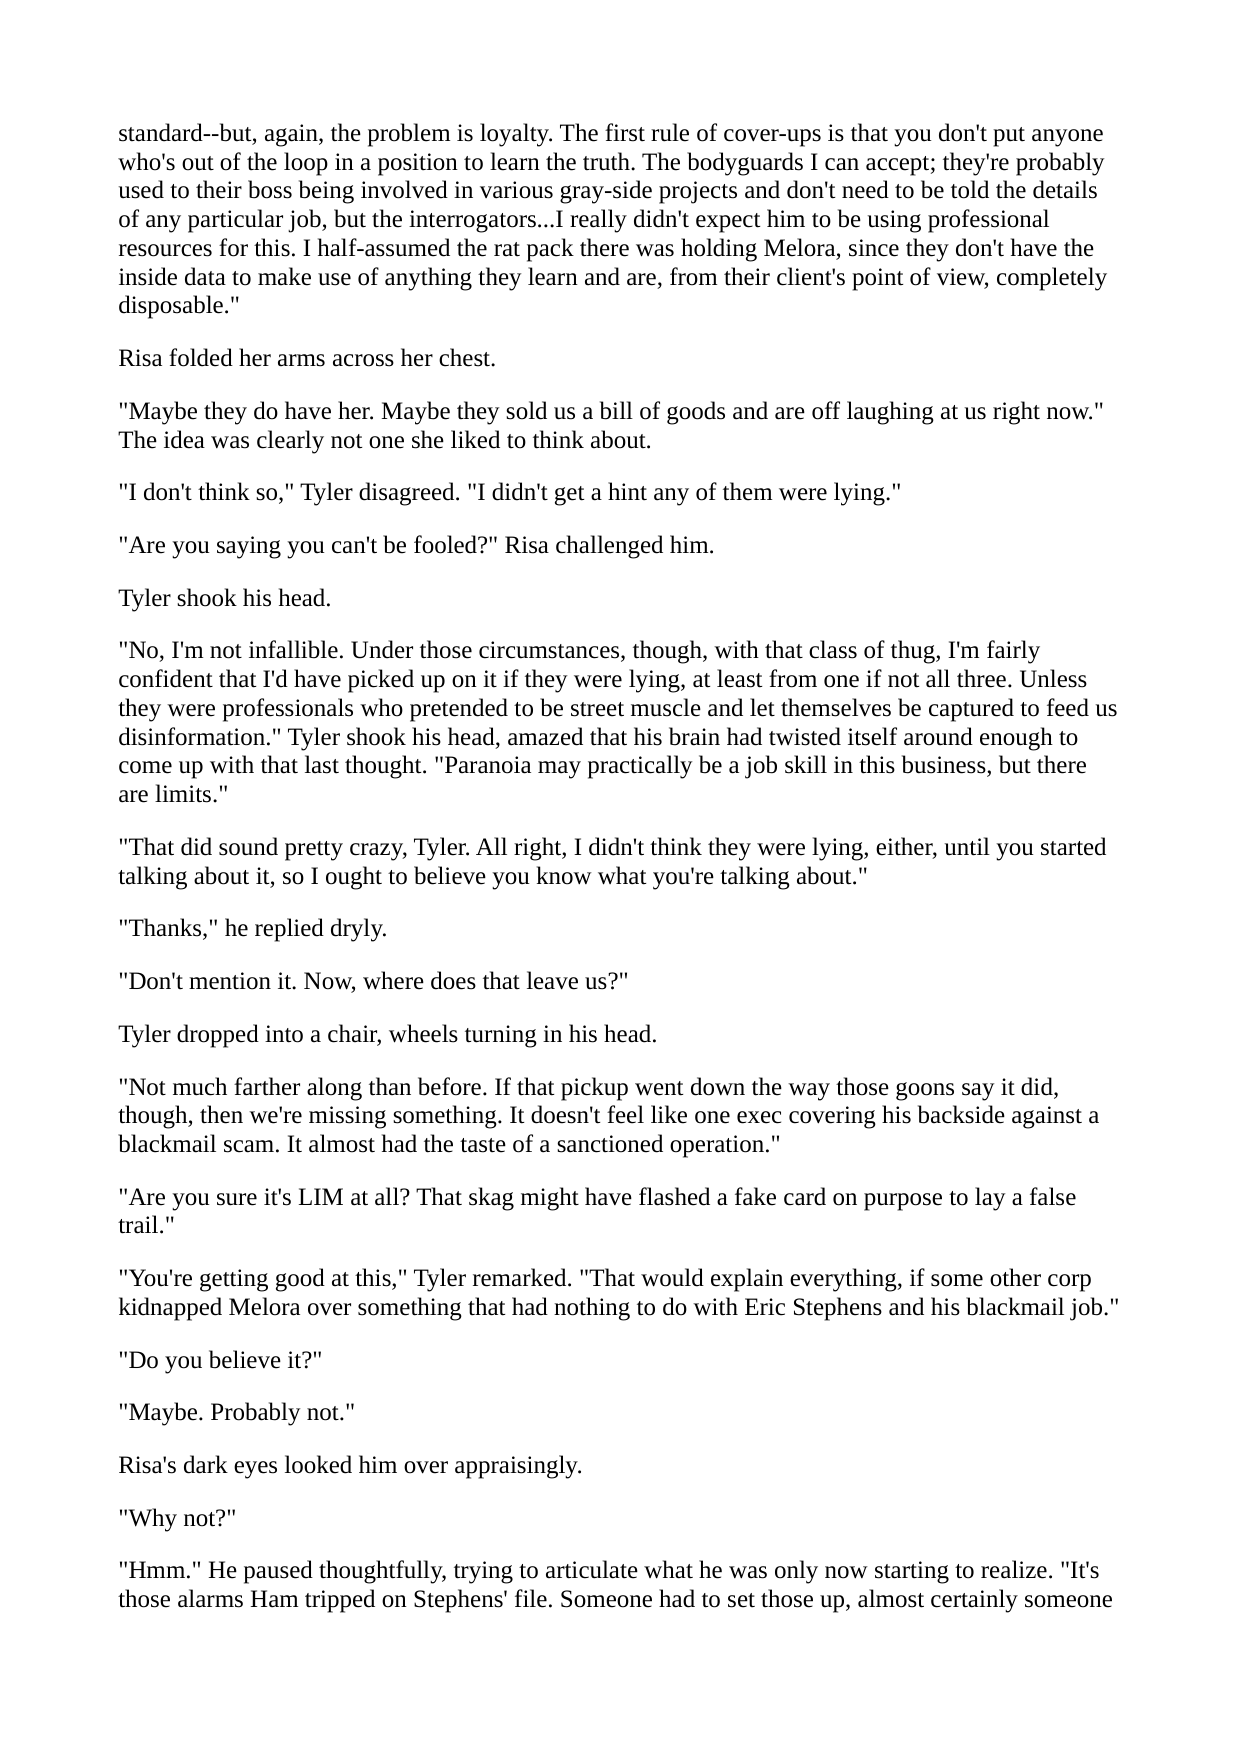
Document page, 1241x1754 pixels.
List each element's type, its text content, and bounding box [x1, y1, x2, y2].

text "No, I'm not infallible. Under those circumstances, though, with that class of thug, I'm fairly confident that I'd have picked up on it if they were lying, at least from one if not all three. Unless they were professionals who pretended to be street muscle and let themselves be captured to feed us disinformation." Tyler shook his head, amazed that his brain had twisted itself around enough to come up with that last thought. "Paranoia may practically be a job skill in this business, but there are limits." [118, 636, 1122, 808]
text "Maybe they do have her. Maybe they sold us a bill of goods and are off laughing at us right now." The idea was clearly not one she liked to think about. [118, 396, 1122, 453]
text Tyler shook his head. [118, 583, 1122, 612]
text "That did sound pretty crazy, Tyler. All right, I didn't think they were lying, either, until you started talking about it, so I ought to believe you know what you're talking about." [118, 832, 1122, 889]
text "Don't mention it. Now, where does that leave us?" [118, 966, 1122, 995]
text Risa folded her arms across her chest. [118, 343, 1122, 372]
text "Are you sure it's LIM at all? That skag might have flashed a fake card on purpose to lay a false trail." [118, 1182, 1122, 1239]
text Tyler dropped into a chair, wheels turning in his head. [118, 1019, 1122, 1048]
text "I don't think so," Tyler disagreed. "I didn't get a hint any of them were lying." [118, 477, 1122, 506]
text "Thanks," he replied dryly. [118, 913, 1122, 942]
text "Not much farther along than before. If that pickup went down the way those goons say it did, though, then we're missing something. It doesn't feel like one exec covering his backside against a blackmail scam. It almost had the taste of a sanctioned operation." [118, 1072, 1122, 1158]
text "You're getting good at this," Tyler remarked. "That would explain everything, if some other corp kidnapped Melora over something that had nothing to do with Eric Stephens and his blackmail job." [118, 1263, 1122, 1321]
text "Why not?" [118, 1503, 1122, 1532]
text standard--but, again, the problem is loyalty. The first rule of cover-ups is that you don't put anyone who's out of the loop in a position to learn the truth. The bodyguards I can accept; they're probably used to their boss being involved in various gray-side projects and don't need to be told the details of any particular job, but the interrogators...I really didn't expect him to be using professional resources for this. I half-assumed the rat pack there was holding Melora, since they don't have the inside data to make use of anything they learn and are, from their client's point of view, completely disposable." [118, 118, 1122, 319]
text Risa's dark eyes looked him over appraisingly. [118, 1450, 1122, 1479]
text "Do you believe it?" [118, 1345, 1122, 1373]
text "Maybe. Probably not." [118, 1397, 1122, 1426]
text "Are you saying you can't be fooled?" Risa challenged him. [118, 530, 1122, 559]
text "Hmm." He paused thoughtfully, trying to articulate what he was only now starting to realize. "It's those alarms Ham tripped on Stephens' file. Someone had to set those up, almost certainly someone [118, 1556, 1122, 1613]
